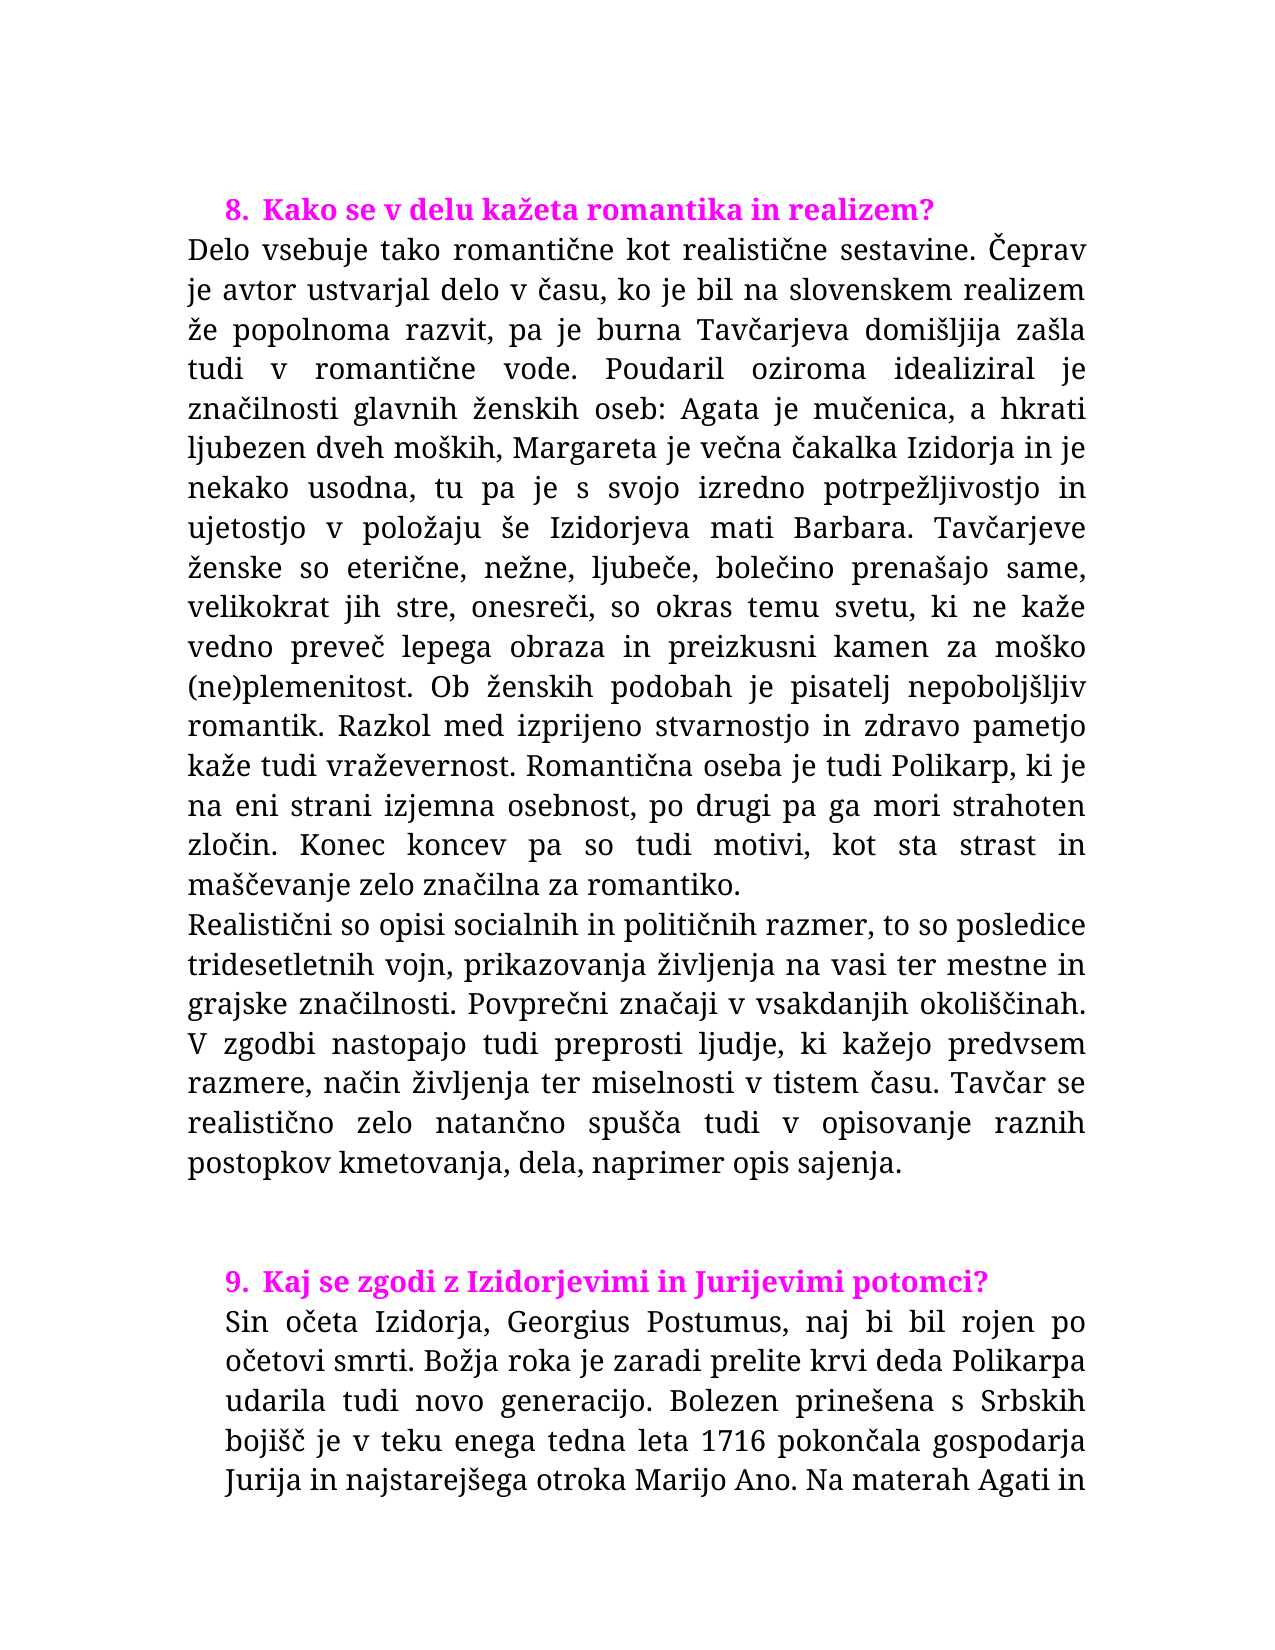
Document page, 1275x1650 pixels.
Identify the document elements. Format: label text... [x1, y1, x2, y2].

text Sin očeta Izidorja, Georgius Postumus, naj bi bil rojen po očetovi smrti. Božja roka je zaradi prelite krvi deda Polikarpa udarila tudi novo generacijo. Bolezen prinešena s Srbskih bojišč je v teku enega tedna leta 1716 pokončala gospodarja Jurija in najstarejšega otroka Marijo Ano. Na materah Agati in [225, 1301, 1087, 1499]
text Realistični so opisi socialnih in političnih razmer, to so posledice tridesetletnih vojn, prikazovanja življenja na vasi ter mestne in grajske značilnosti. Povprečni značaji v vsakdanjih okoliščinah. V zgodbi nastopajo tudi preprosti ljudje, ki kažejo predvsem razmere, način življenja ter miselnosti v tistem času. Tavčar se realistično zelo natančno spušča tudi v opisovanje raznih postopkov kmetovanja, dela, naprimer opis sajenja. [187, 904, 1087, 1182]
text Delo vsebuje tako romantične kot realistične sestavine. Čeprav je avtor ustvarjal delo v času, ko je bil na slovenskem realizem že popolnoma razvit, pa je burna Tavčarjeva domišljija zašla tudi v romantične vode. Poudaril oziroma idealiziral je značilnosti glavnih ženskih oseb: Agata je mučenica, a hkrati ljubezen dveh moških, Margareta je večna čakalka Izidorja in je nekako usodna, tu pa je s svojo izredno potrpežljivostjo in ujetostjo v položaju še Izidorjeva mati Barbara. Tavčarjeve ženske so eterične, nežne, ljubeče, bolečino prenašajo same, velikokrat jih stre, onesreči, so okras temu svetu, ki ne kaže vedno preveč lepega obraza in preizkusni kamen za moško (ne)plemenitost. Ob ženskih podobah je pisatelj nepoboljšljiv romantik. Razkol med izprijeno stvarnostjo in zdravo pametjo kaže tudi vraževernost. Romantična oseba je tudi Polikarp, ki je na eni strani izjemna osebnost, po drugi pa ga mori strahoten zločin. Konec koncev pa so tudi motivi, kot sta strast in maščevanje zelo značilna za romantiko. [187, 229, 1087, 904]
list Kaj se zgodi z Izidorjevimi in Jurijevimi potomci? [225, 1261, 1087, 1301]
list Kako se v delu kažeta romantika in realizem? [225, 190, 1087, 229]
